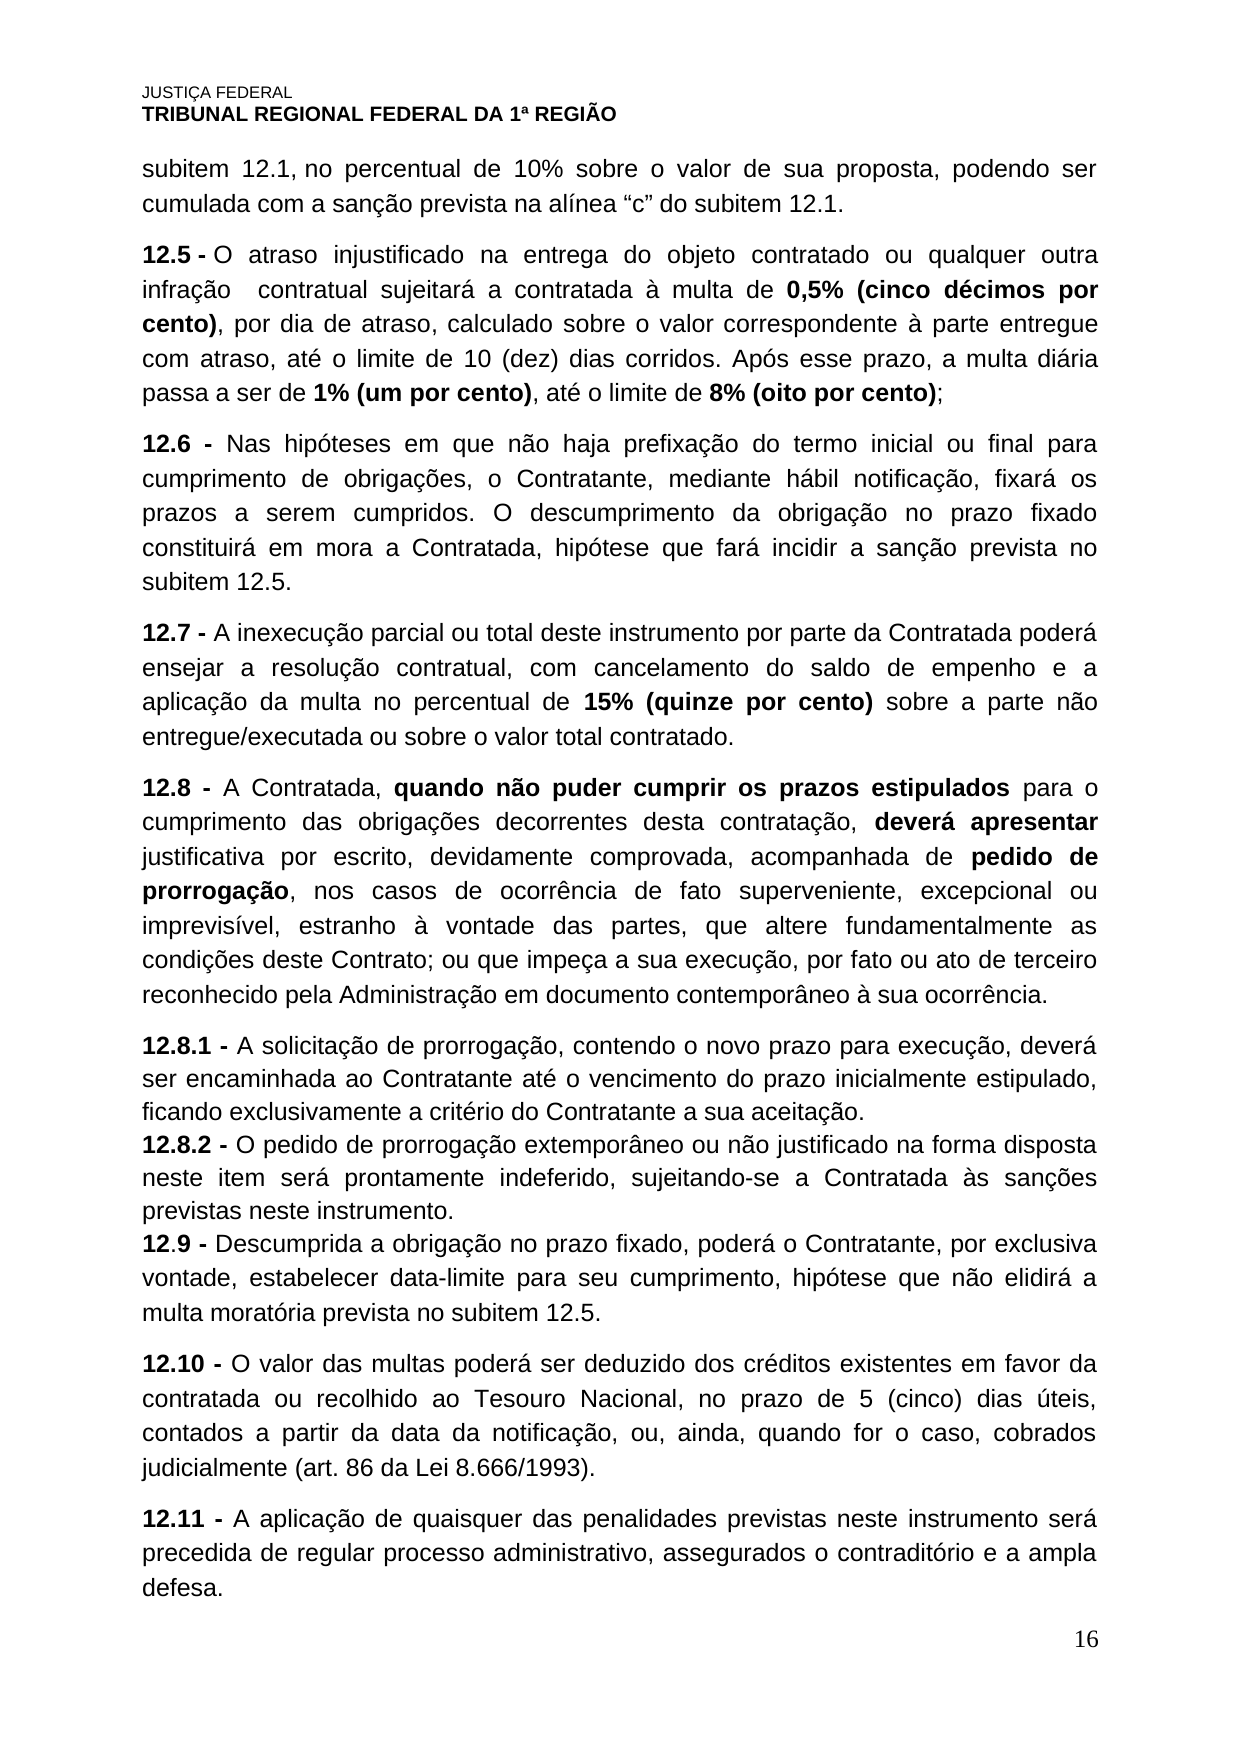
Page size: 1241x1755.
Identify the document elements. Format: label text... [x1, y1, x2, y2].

text 12.8.1 - A solicitação de prorrogação, contendo o novo prazo para execução, deverá ser encaminhada ao Contratante até o vencimento do prazo inicialmente estipulado, ficando exclusivamente a critério do Contratante a sua aceitação. [949, 1031, 1098, 1126]
text 12.9 - Descumprida a obrigação no prazo fixado, poderá o Contratante, por exclusiva vontade, estabelecer data-limite para seu cumprimento, hipótese que não elidirá a multa moratória prevista no subitem 12.5. [142, 1229, 273, 1327]
text 12.8.2 - O pedido de prorrogação extemporâneo ou não justificado na forma disposta neste item será prontamente indeferido, sujeitando-se a Contratada às sanções previstas neste instrumento. [949, 1130, 1098, 1225]
text 12.8 - A Contratada, quando não puder cumprir os prazos estipulados para o cumprimento das obrigações decorrentes desta contratação, deverá apresentar justificativa por escrito, devidamente comprovada, acompanhada de pedido de prorrogação, nos casos de ocorrência de fato superveniente, excepcional ou imprevisível, estranho à vontade das partes, que altere fundamentalmente as condições deste Contrato; ou que impeça a sua execução, por fato ou ato de terceiro reconhecido pela Administração em documento contemporâneo à sua ocorrência. [949, 773, 1098, 1008]
text subitem 12.1, no percentual de 10% sobre o valor de sua proposta, podendo ser cumulada com a sanção prevista na alínea “c” do subitem 12.1. [142, 154, 1098, 218]
text 12.8.1 - A solicitação de prorrogação, contendo o novo prazo para execução, deverá ser encaminhada ao Contratante até o vencimento do prazo inicialmente estipulado, ficando exclusivamente a critério do Contratante a sua aceitação. [142, 1031, 273, 1126]
text 12.7 - A inexecução parcial ou total deste instrumento por parte da Contratada poderá ensejar a resolução contratual, com cancelamento do saldo de empenho e a aplicação da multa no percentual de 15% (quinze por cento) sobre a parte não entregue/executada ou sobre o valor total contratado. [949, 618, 1098, 750]
text 12.10 - O valor das multas poderá ser deduzido dos créditos existentes em favor da contratada ou recolhido ao Tesouro Nacional, no prazo de 5 (cinco) dias úteis, contados a partir da data da notificação, ou, ainda, quando for o caso, cobrados judicialmente (art. 86 da Lei 8.666/1993). [142, 1349, 1098, 1481]
text 12.8.2 - O pedido de prorrogação extemporâneo ou não justificado na forma disposta neste item será prontamente indeferido, sujeitando-se a Contratada às sanções previstas neste instrumento. [142, 1130, 273, 1225]
text 12.11 - A aplicação de quaisquer das penalidades previstas neste instrumento será precedida de regular processo administrativo, assegurados o contraditório e a ampla defesa. [142, 1504, 1098, 1601]
text 12.7 - A inexecução parcial ou total deste instrumento por parte da Contratada poderá ensejar a resolução contratual, com cancelamento do saldo de empenho e a aplicação da multa no percentual de 15% (quinze por cento) sobre a parte não entregue/executada ou sobre o valor total contratado. [142, 618, 273, 750]
text 12.6 - Nas hipóteses em que não haja prefixação do termo inicial ou final para cumprimento de obrigações, o Contratante, mediante hábil notificação, fixará os prazos a serem cumpridos. O descumprimento da obrigação no prazo fixado constituirá em mora a Contratada, hipótese que fará incidir a sanção prevista no subitem 12.5. [142, 429, 1098, 596]
text 12.5 - O atraso injustificado na entrega do objeto contratado ou qualquer outra infração contratual sujeitará a contratada à multa de 0,5% (cinco décimos por cento), por dia de atraso, calculado sobre o valor correspondente à parte entregue com atraso, até o limite de 10 (dez) dias corridos. Após esse prazo, a multa diária passa a ser de 1% (um por cento), até o limite de 8% (oito por cento); [142, 240, 1098, 407]
text 12.9 - Descumprida a obrigação no prazo fixado, poderá o Contratante, por exclusiva vontade, estabelecer data-limite para seu cumprimento, hipótese que não elidirá a multa moratória prevista no subitem 12.5. [949, 1229, 1098, 1327]
text 12.8 - A Contratada, quando não puder cumprir os prazos estipulados para o cumprimento das obrigações decorrentes desta contratação, deverá apresentar justificativa por escrito, devidamente comprovada, acompanhada de pedido de prorrogação, nos casos de ocorrência de fato superveniente, excepcional ou imprevisível, estranho à vontade das partes, que altere fundamentalmente as condições deste Contrato; ou que impeça a sua execução, por fato ou ato de terceiro reconhecido pela Administração em documento contemporâneo à sua ocorrência. [142, 773, 273, 1008]
